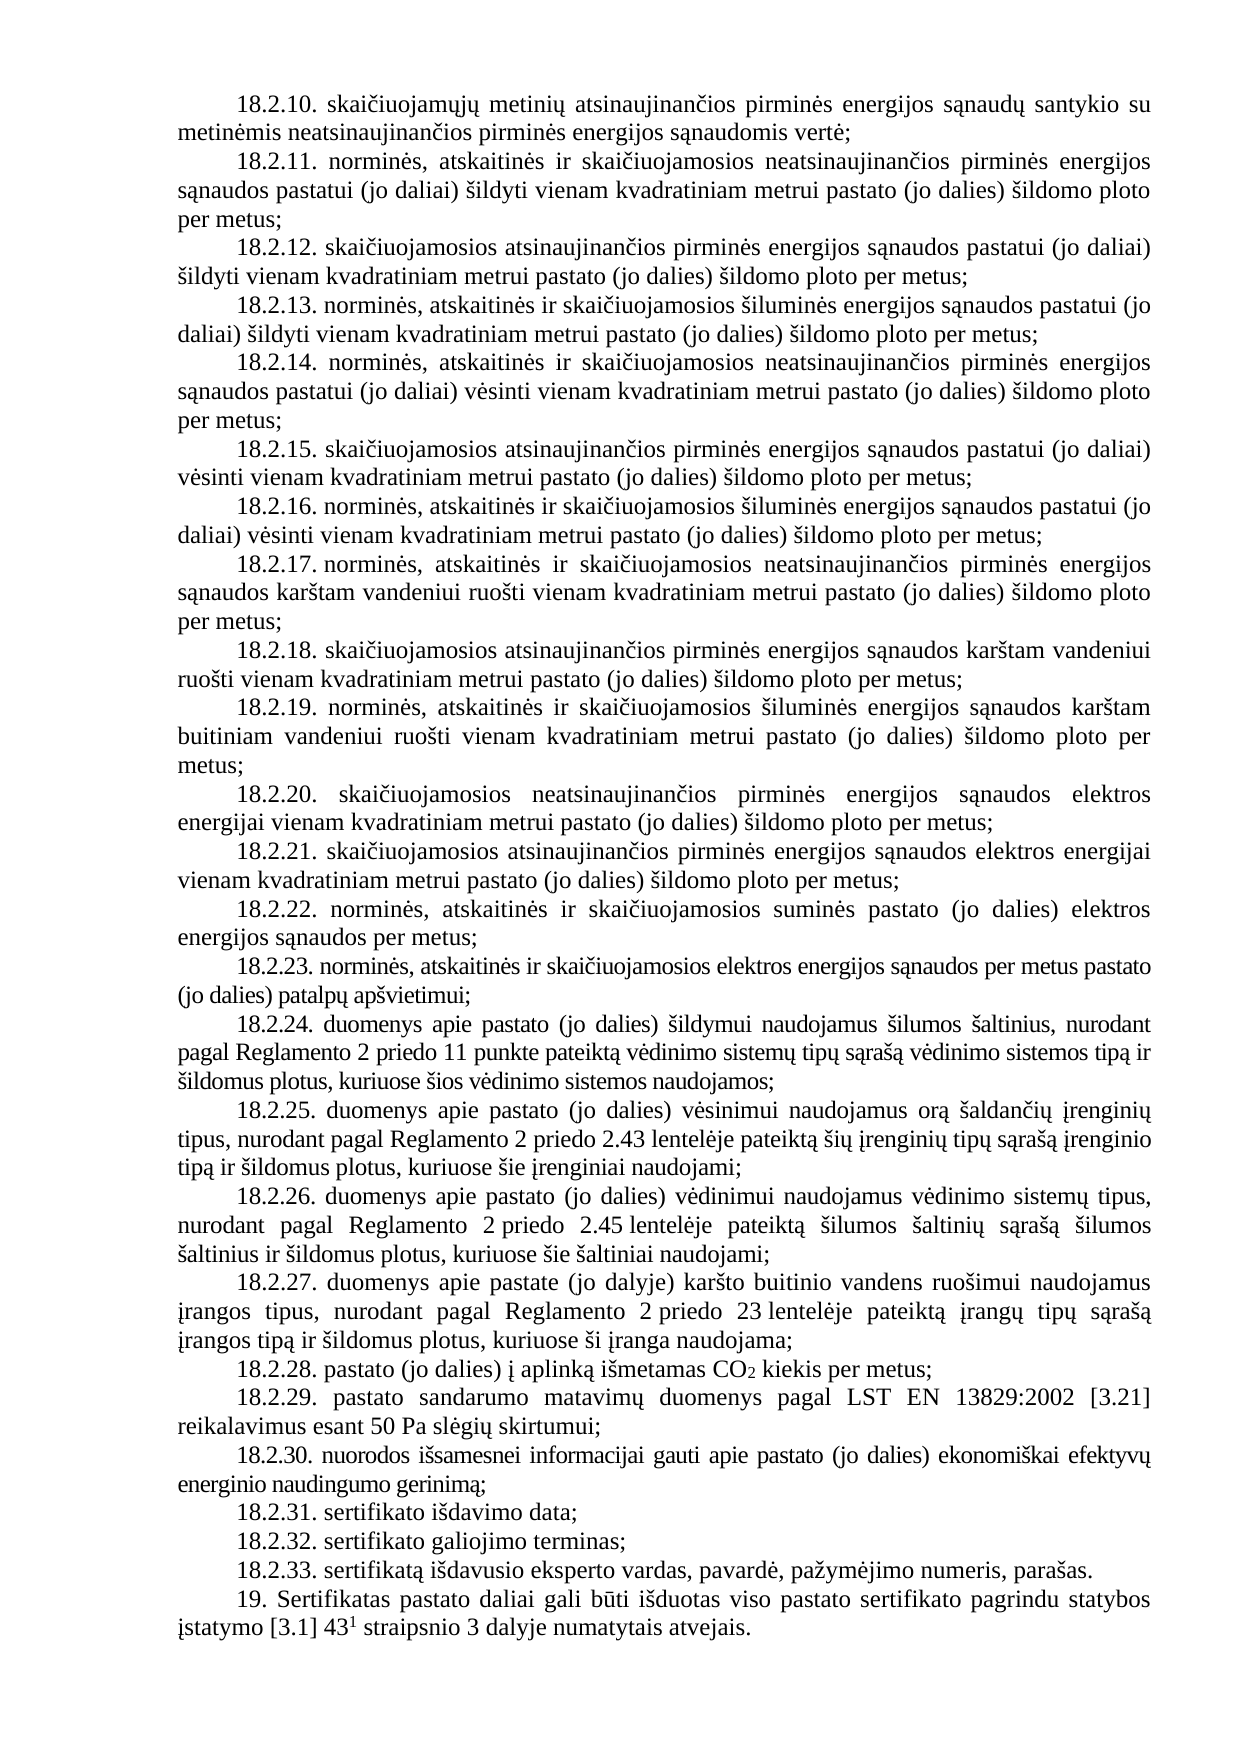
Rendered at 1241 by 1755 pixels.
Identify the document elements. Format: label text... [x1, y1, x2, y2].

text 18.2.20. skaičiuojamosios neatsinaujinančios pirminės energijos sąnaudos elektros energijai vienam kvadratiniam metrui pastato (jo dalies) šildomo ploto per metus; [177, 779, 1152, 836]
text 18.2.11. norminės, atskaitinės ir skaičiuojamosios neatsinaujinančios pirminės energijos sąnaudos pastatui (jo daliai) šildyti vienam kvadratiniam metrui pastato (jo dalies) šildomo ploto per metus; [177, 146, 1152, 232]
text 18.2.12. skaičiuojamosios atsinaujinančios pirminės energijos sąnaudos pastatui (jo daliai) šildyti vienam kvadratiniam metrui pastato (jo dalies) šildomo ploto per metus; [177, 232, 1152, 290]
text 18.2.29. pastato sandarumo matavimų duomenys pagal LST EN 13829:2002 [3.21] reikalavimus esant 50 Pa slėgių skirtumui; [177, 1382, 1152, 1440]
text 18.2.25. duomenys apie pastato (jo dalies) vėsinimui naudojamus orą šaldančių įrenginių tipus, nurodant pagal Reglamento 2 priedo 2.43 lentelėje pateiktą šių įrenginių tipų sąrašą įrenginio tipą ir šildomus plotus, kuriuose šie įrenginiai naudojami; [177, 1095, 1152, 1181]
text 18.2.21. skaičiuojamosios atsinaujinančios pirminės energijos sąnaudos elektros energijai vienam kvadratiniam metrui pastato (jo dalies) šildomo ploto per metus; [177, 836, 1152, 894]
text 18.2.30. nuorodos išsamesnei informacijai gauti apie pastato (jo dalies) ekonomiškai efektyvų energinio naudingumo gerinimą; [177, 1440, 1152, 1497]
text 19. Sertifikatas pastato daliai gali būti išduotas viso pastato sertifikato pagrindu statybos įstatymo [3.1] 431 straipsnio 3 dalyje numatytais atvejais. [177, 1584, 1152, 1641]
text 18.2.13. norminės, atskaitinės ir skaičiuojamosios šiluminės energijos sąnaudos pastatui (jo daliai) šildyti vienam kvadratiniam metrui pastato (jo dalies) šildomo ploto per metus; [177, 290, 1152, 347]
text 18.2.22. norminės, atskaitinės ir skaičiuojamosios suminės pastato (jo dalies) elektros energijos sąnaudos per metus; [177, 894, 1152, 951]
text 18.2.23. norminės, atskaitinės ir skaičiuojamosios elektros energijos sąnaudos per metus pastato (jo dalies) patalpų apšvietimui; [177, 951, 1152, 1009]
text 18.2.10. skaičiuojamųjų metinių atsinaujinančios pirminės energijos sąnaudų santykio su metinėmis neatsinaujinančios pirminės energijos sąnaudomis vertė; [177, 89, 1152, 146]
text 18.2.14. norminės, atskaitinės ir skaičiuojamosios neatsinaujinančios pirminės energijos sąnaudos pastatui (jo daliai) vėsinti vienam kvadratiniam metrui pastato (jo dalies) šildomo ploto per metus; [177, 347, 1152, 434]
text 18.2.17. norminės, atskaitinės ir skaičiuojamosios neatsinaujinančios pirminės energijos sąnaudos karštam vandeniui ruošti vienam kvadratiniam metrui pastato (jo dalies) šildomo ploto per metus; [177, 549, 1152, 635]
text 18.2.28. pastato (jo dalies) į aplinką išmetamas CO2 kiekis per metus; [177, 1354, 1152, 1382]
text 18.2.32. sertifikato galiojimo terminas; [177, 1526, 1152, 1555]
text 18.2.33. sertifikatą išdavusio eksperto vardas, pavardė, pažymėjimo numeris, parašas. [177, 1555, 1152, 1584]
text 18.2.24. duomenys apie pastato (jo dalies) šildymui naudojamus šilumos šaltinius, nurodant pagal Reglamento 2 priedo 11 punkte pateiktą vėdinimo sistemų tipų sąrašą vėdinimo sistemos tipą ir šildomus plotus, kuriuose šios vėdinimo sistemos naudojamos; [177, 1009, 1152, 1095]
text 18.2.27. duomenys apie pastate (jo dalyje) karšto buitinio vandens ruošimui naudojamus įrangos tipus, nurodant pagal Reglamento 2 priedo 23 lentelėje pateiktą įrangų tipų sąrašą įrangos tipą ir šildomus plotus, kuriuose ši įranga naudojama; [177, 1267, 1152, 1354]
text 18.2.15. skaičiuojamosios atsinaujinančios pirminės energijos sąnaudos pastatui (jo daliai) vėsinti vienam kvadratiniam metrui pastato (jo dalies) šildomo ploto per metus; [177, 434, 1152, 491]
text 18.2.18. skaičiuojamosios atsinaujinančios pirminės energijos sąnaudos karštam vandeniui ruošti vienam kvadratiniam metrui pastato (jo dalies) šildomo ploto per metus; [177, 635, 1152, 692]
text 18.2.26. duomenys apie pastato (jo dalies) vėdinimui naudojamus vėdinimo sistemų tipus, nurodant pagal Reglamento 2 priedo 2.45 lentelėje pateiktą šilumos šaltinių sąrašą šilumos šaltinius ir šildomus plotus, kuriuose šie šaltiniai naudojami; [177, 1181, 1152, 1267]
text 18.2.31. sertifikato išdavimo data; [177, 1497, 1152, 1526]
text 18.2.19. norminės, atskaitinės ir skaičiuojamosios šiluminės energijos sąnaudos karštam buitiniam vandeniui ruošti vienam kvadratiniam metrui pastato (jo dalies) šildomo ploto per metus; [177, 692, 1152, 779]
text 18.2.16. norminės, atskaitinės ir skaičiuojamosios šiluminės energijos sąnaudos pastatui (jo daliai) vėsinti vienam kvadratiniam metrui pastato (jo dalies) šildomo ploto per metus; [177, 491, 1152, 549]
